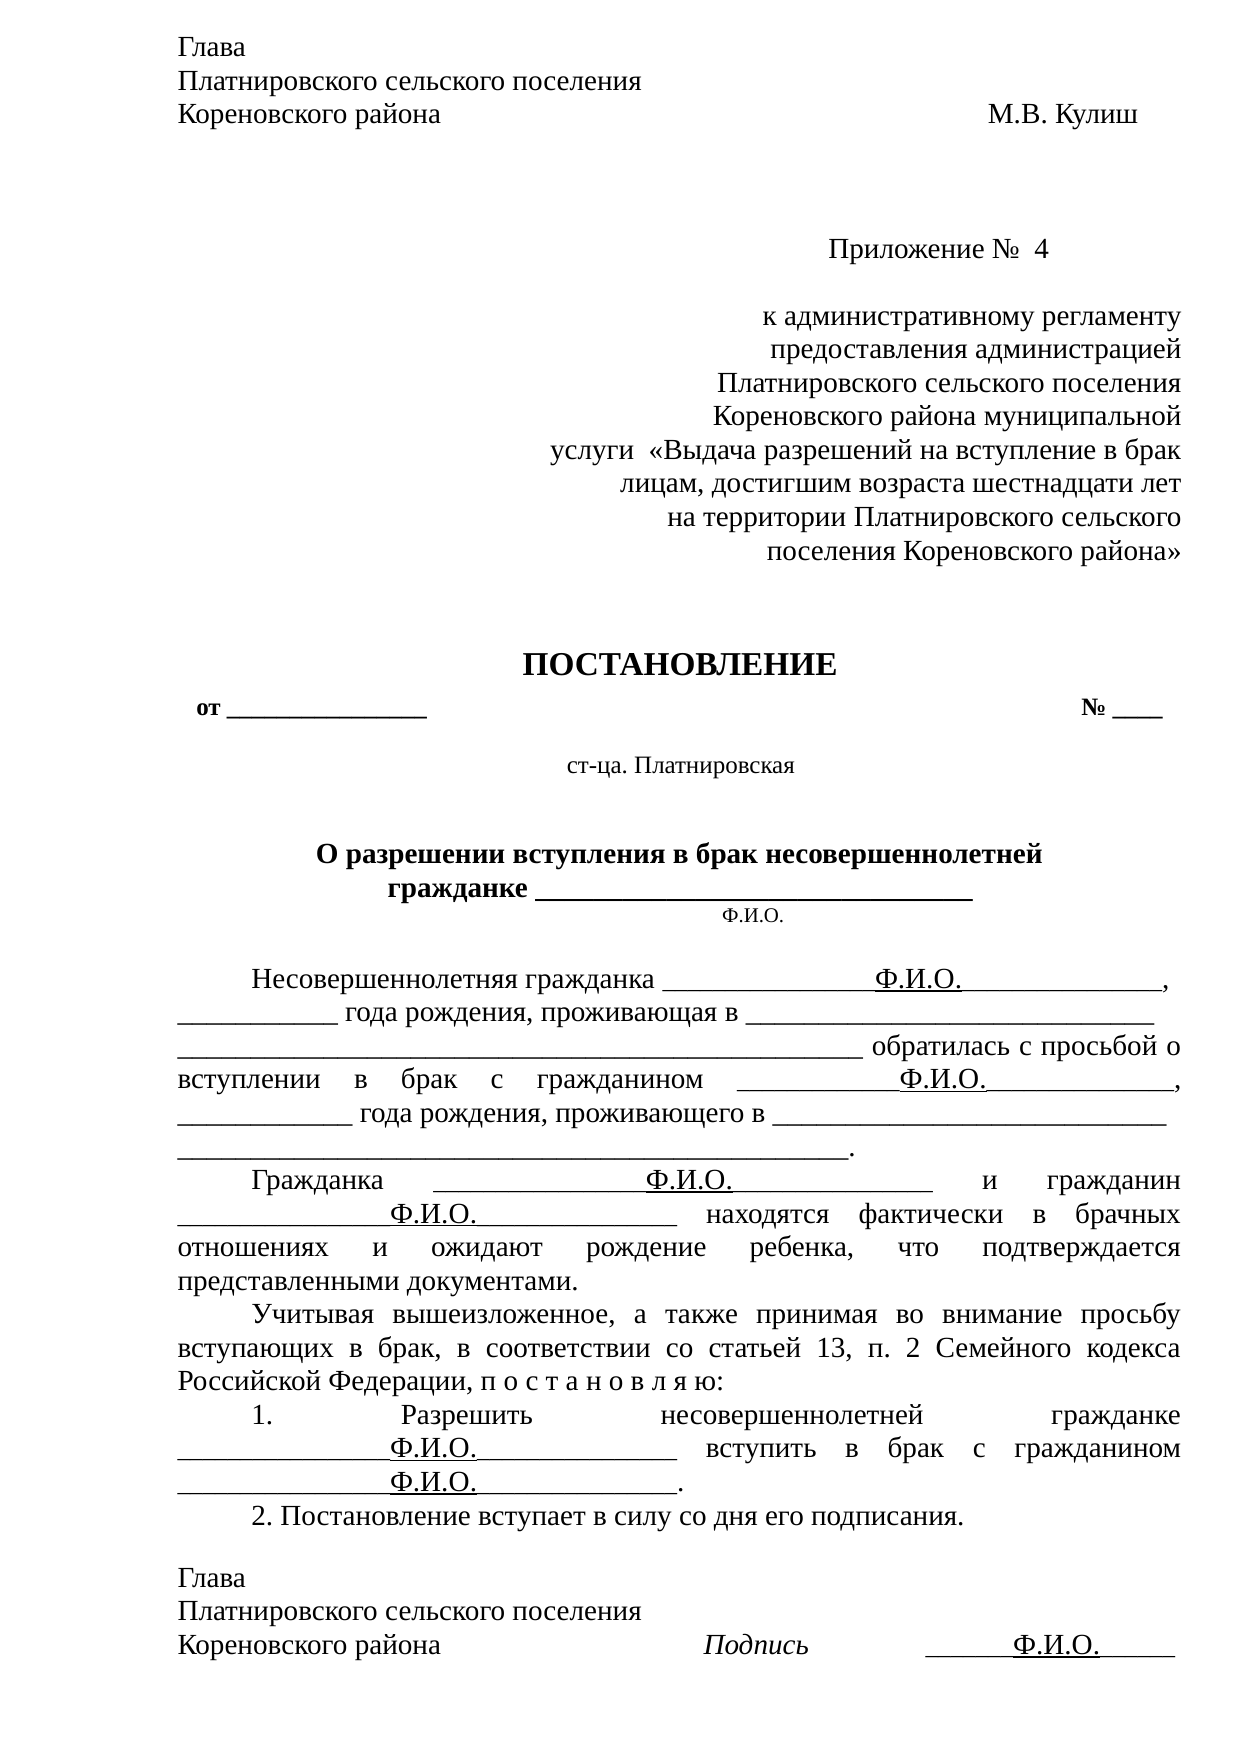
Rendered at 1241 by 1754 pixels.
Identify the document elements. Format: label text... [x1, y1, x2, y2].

subtitle ПОСТАНОВЛЕНИЕ [177, 644, 1181, 682]
text Кореновского района Подпись _______Ф.И.О.______ [177, 1627, 1181, 1661]
text Платнировского сельского поселения [177, 63, 1181, 97]
text Несовершеннолетняя гражданка _________________Ф.И.О.________________, [177, 961, 1181, 994]
text Учитывая вышеизложенное, а также принимая во внимание просьбу вступающих в брак, в соответствии со статьей 13, п. 2 Семейного кодекса Российской Федерации, п о с т а н о в л я ю: [177, 1296, 1181, 1397]
text _______________________________________________ обратилась с просьбой о вступлении в брак с гражданином _____________Ф.И.О._______________, ____________ года рождения, проживающего в ___________________________ [177, 1028, 1181, 1129]
text поселения Кореновского района» [177, 533, 1181, 566]
text на территории Платнировского сельского [177, 499, 1181, 533]
text Ф.И.О. [177, 903, 1181, 927]
text Платнировского сельского поселения [177, 1593, 1181, 1627]
text 1. Разрешить несовершеннолетней гражданке _________________Ф.И.О.________________ вступить в брак с гражданином _________________Ф.И.О.________________. [177, 1397, 1181, 1498]
text ______________________________________________. [177, 1129, 1181, 1162]
text Кореновского района М.В. Кулиш [177, 97, 1181, 130]
text ___________ года рождения, проживающая в ____________________________ [177, 994, 1181, 1028]
text Приложение № 4 [177, 231, 1181, 264]
text 2. Постановление вступает в силу со дня его подписания. [177, 1498, 1181, 1531]
text гражданке ______________________________ [177, 870, 1181, 903]
text Глава [177, 1560, 1181, 1593]
text Кореновского района муниципальной [177, 398, 1181, 432]
text Гражданка _________________Ф.И.О.________________ и гражданин _________________Ф.И.О.________________ находятся фактически в брачных отношениях и ожидают рождение ребенка, что подтверждается представленными документами. [177, 1162, 1181, 1296]
text ст-ца. Платнировская [177, 750, 1181, 779]
text услуги «Выдача разрешений на вступление в брак [177, 432, 1181, 466]
text от ________________ № ____ [177, 692, 1181, 721]
text Глава [177, 29, 1181, 63]
text О разрешении вступления в брак несовершеннолетней [177, 836, 1181, 870]
text Платнировского сельского поселения [177, 365, 1181, 398]
text лицам, достигшим возраста шестнадцати лет [177, 466, 1181, 499]
text предоставления администрацией [177, 331, 1181, 365]
text к административному регламенту [177, 298, 1181, 331]
